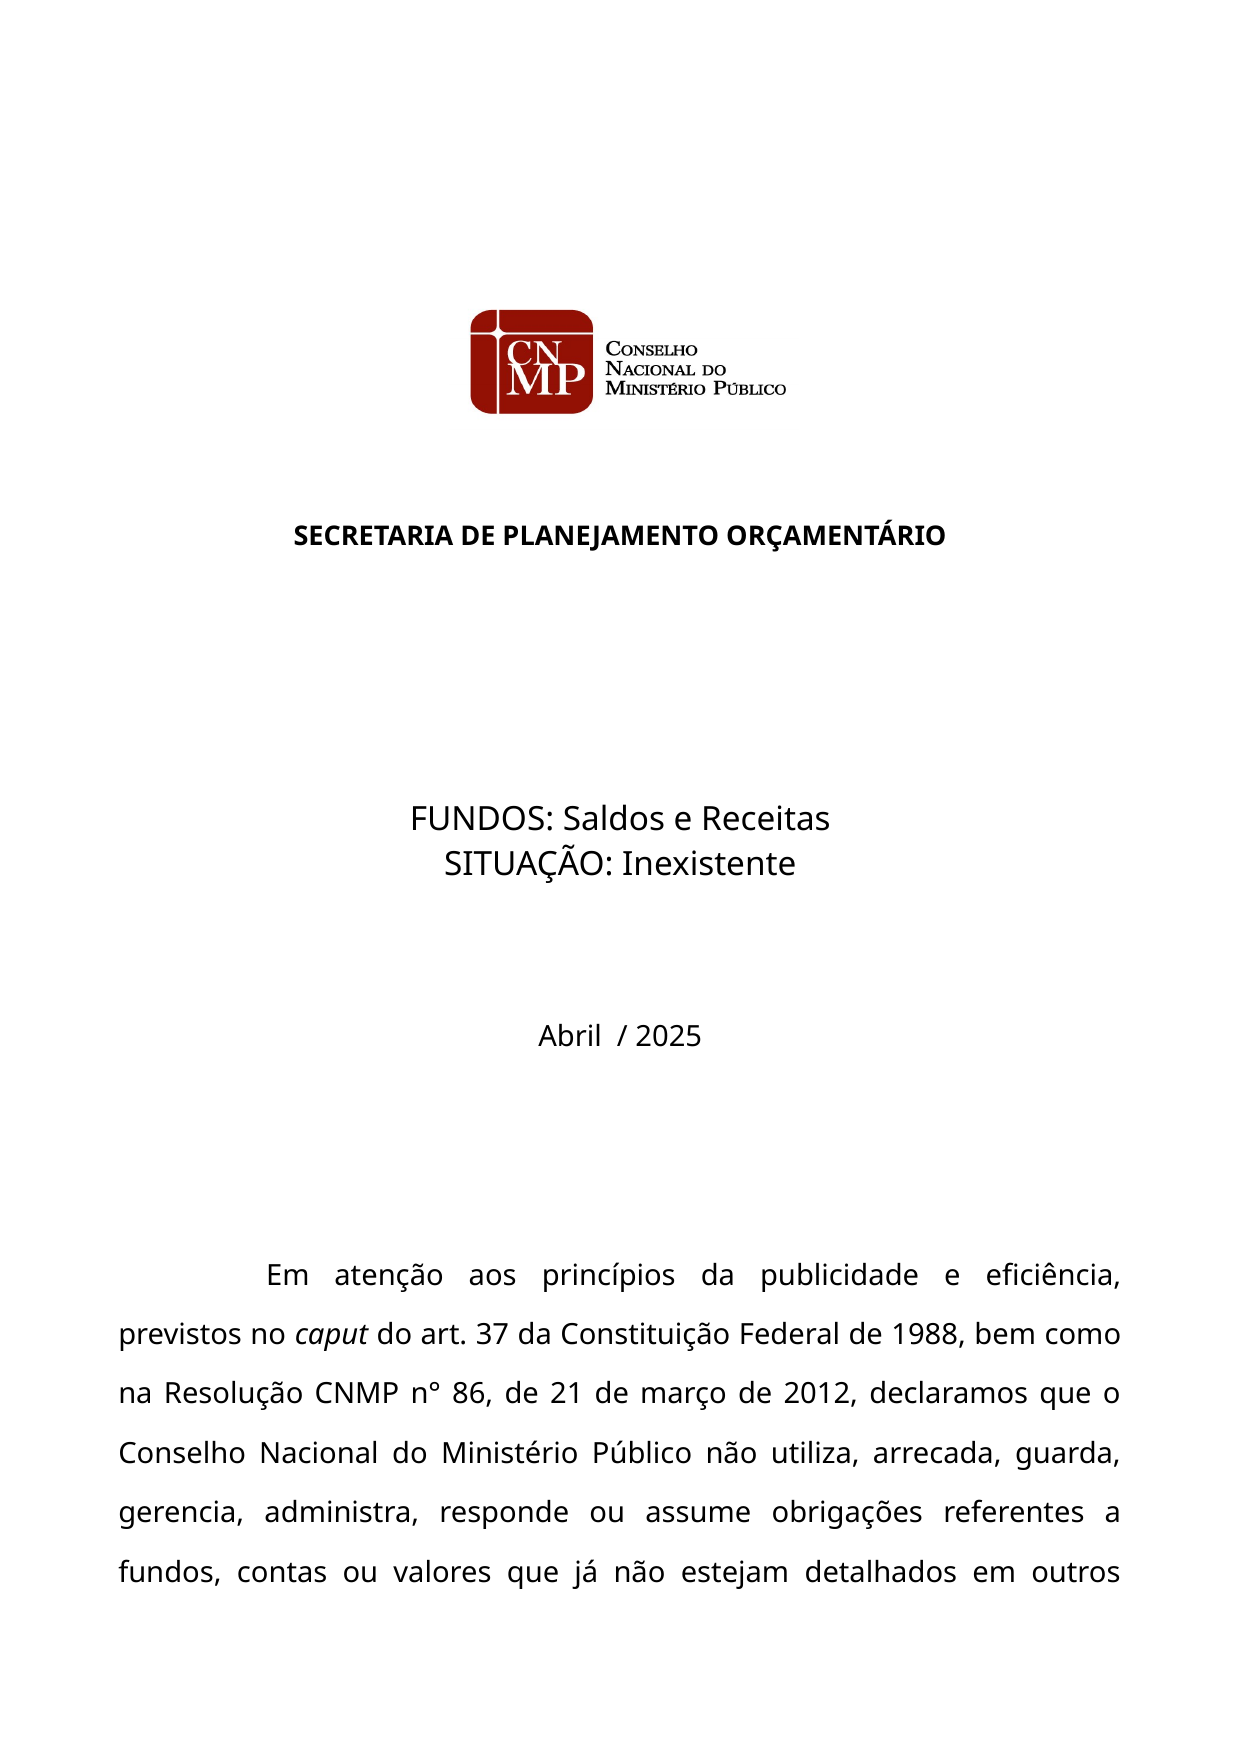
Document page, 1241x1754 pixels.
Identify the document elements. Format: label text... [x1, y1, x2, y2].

text Abril / 2025 [118, 1016, 1122, 1055]
text SECRETARIA DE PLANEJAMENTO ORÇAMENTÁRIO [118, 516, 1122, 553]
text FUNDOS: Saldos e Receitas [118, 794, 1122, 840]
text Em atenção aos princípios da publicidade e eficiência, previstos no caput do art. 37 da Constituição Federal de 1988, bem como na Resolução CNMP n° 86, de 21 de março de 2012, declaramos que o Conselho Nacional do Ministério Público não utiliza, arrecada, guarda, gerencia, administra, responde ou assume obrigações referentes a fundos, contas ou valores que já não estejam detalhados em outros [118, 1254, 1122, 1591]
text SITUAÇÃO: Inexistente [118, 840, 1122, 885]
